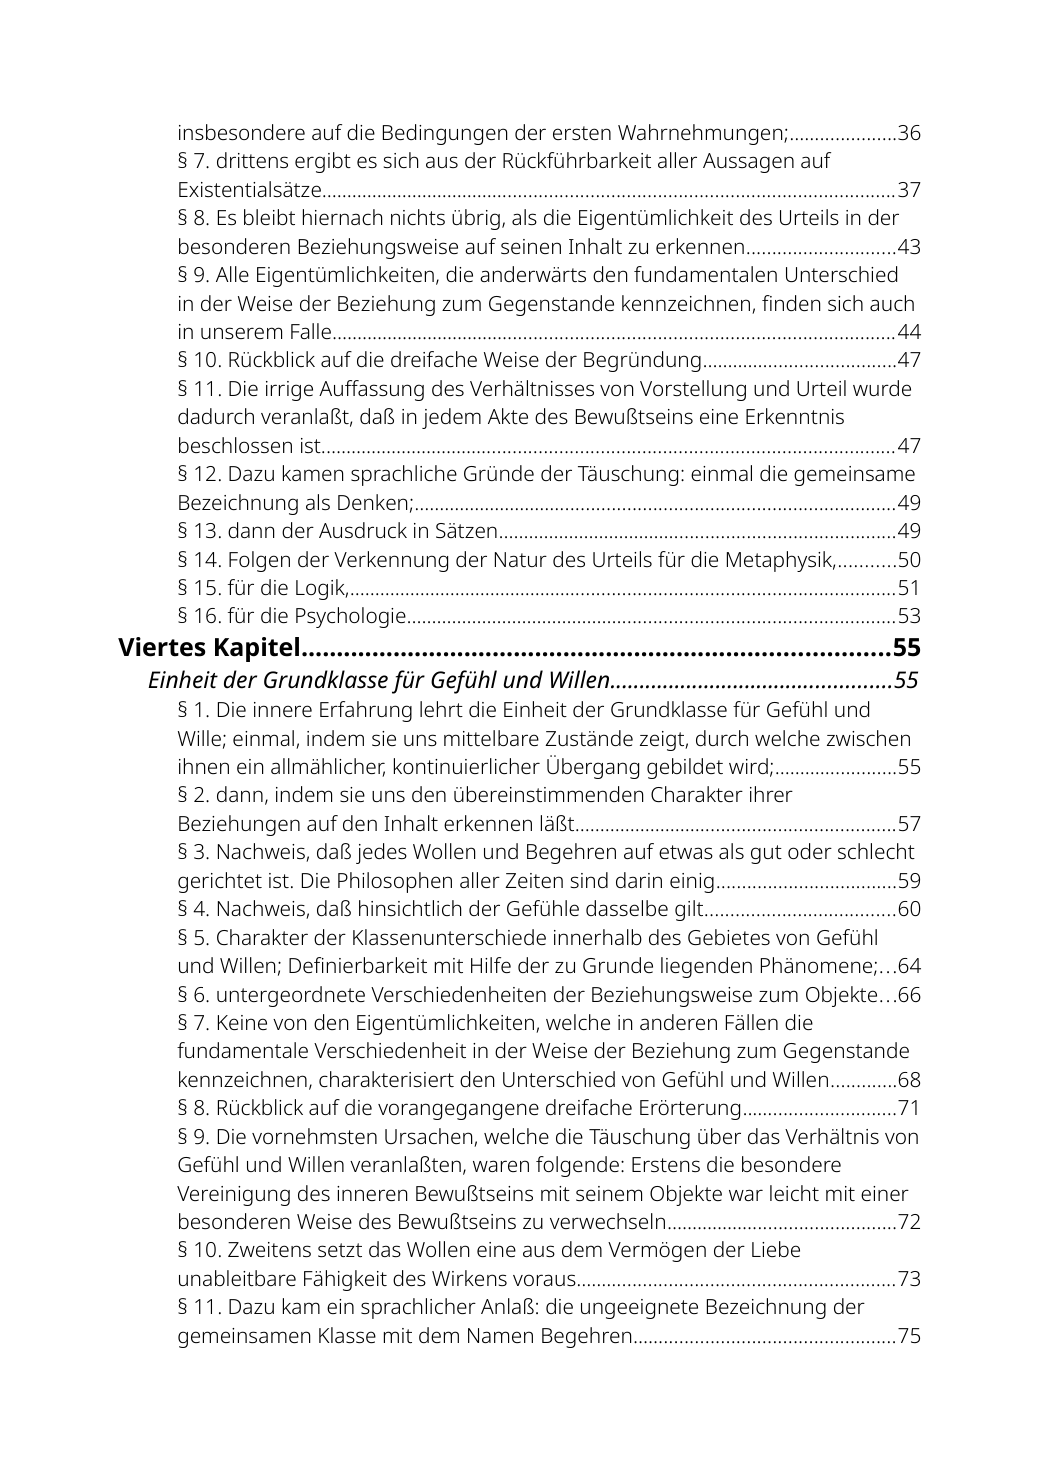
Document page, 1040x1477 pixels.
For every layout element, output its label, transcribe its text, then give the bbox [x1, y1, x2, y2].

text § 7. drittens ergibt es sich aus der Rückführbarkeit aller Aussagen auf Existentialsätze 37 [177, 147, 921, 203]
text § 8. Rückblick auf die vorangegangene dreifache Erörterung 71 [177, 1093, 921, 1122]
text § 11. Dazu kam ein sprachlicher Anlaß: die ungeeignete Bezeichnung der gemeinsamen Klasse mit dem Namen Begehren 75 [177, 1292, 921, 1349]
text § 15. für die Logik, 51 [177, 573, 921, 602]
text Einheit der Grundklasse für Gefühl und Willen 55 [148, 664, 921, 695]
text § 16. für die Psychologie 53 [177, 602, 921, 630]
text § 10. Zweitens setzt das Wollen eine aus dem Vermögen der Liebe unableitbare Fähigkeit des Wirkens voraus 73 [177, 1236, 921, 1292]
text § 5. Charakter der Klassenunterschiede innerhalb des Gebietes von Gefühl und Willen; Definierbarkeit mit Hilfe der zu Grunde liegenden Phänomene; 64 [177, 923, 921, 980]
text § 9. Alle Eigentümlichkeiten, die anderwärts den fundamentalen Unterschied in der Weise der Beziehung zum Gegenstande kennzeichnen, finden sich auch in unserem Falle 44 [177, 260, 921, 346]
text § 14. Folgen der Verkennung der Natur des Urteils für die Metaphysik, 50 [177, 545, 921, 573]
text § 8. Es bleibt hiernach nichts übrig, als die Eigentümlichkeit des Urteils in der besonderen Beziehungsweise auf seinen Inhalt zu erkennen 43 [177, 203, 921, 260]
text § 6. untergeordnete Verschiedenheiten der Beziehungsweise zum Objekte 66 [177, 980, 921, 1008]
text § 7. Keine von den Eigentümlichkeiten, welche in anderen Fällen die fundamentale Verschiedenheit in der Weise der Beziehung zum Gegenstande kennzeichnen, charakterisiert den Unterschied von Gefühl und Willen 68 [177, 1008, 921, 1093]
text § 12. Dazu kamen sprachliche Gründe der Täuschung: einmal die gemeinsame Bezeichnung als Denken; 49 [177, 459, 921, 516]
text § 3. Nachweis, daß jedes Wollen und Begehren auf etwas als gut oder schlecht gerichtet ist. Die Philosophen aller Zeiten sind darin einig 59 [177, 837, 921, 894]
text § 2. dann, indem sie uns den übereinstimmenden Charakter ihrer Beziehungen auf den Inhalt erkennen läßt 57 [177, 781, 921, 837]
text § 9. Die vornehmsten Ursachen, welche die Täuschung über das Verhältnis von Gefühl und Willen veranlaßten, waren folgende: Erstens die besondere Vereinigung des inneren Bewußtseins mit seinem Objekte war leicht mit einer besonderen Weise des Bewußtseins zu verwechseln 72 [177, 1122, 921, 1236]
text § 10. Rückblick auf die dreifache Weise der Begründung 47 [177, 346, 921, 374]
text § 11. Die irrige Auffassung des Verhältnisses von Vorstellung und Urteil wurde dadurch veranlaßt, daß in jedem Akte des Bewußtseins eine Erkenntnis beschlossen ist. 47 [177, 374, 921, 459]
text § 13. dann der Ausdruck in Sätzen 49 [177, 516, 921, 545]
text § 1. Die innere Erfahrung lehrt die Einheit der Grundklasse für Gefühl und Wille; einmal, indem sie uns mittelbare Zustände zeigt, durch welche zwischen ihnen ein allmählicher, kontinuierlicher Übergang gebildet wird; 55 [177, 695, 921, 781]
text § 6. zweitens bestätigt es sich im Hinblicke auf die Wahrnehmungen, und insbesondere auf die Bedingungen der ersten Wahrnehmungen; 36 [177, 118, 921, 147]
text Viertes Kapitel 55 [118, 630, 921, 664]
text § 4. Nachweis, daß hinsichtlich der Gefühle dasselbe gilt 60 [177, 894, 921, 923]
